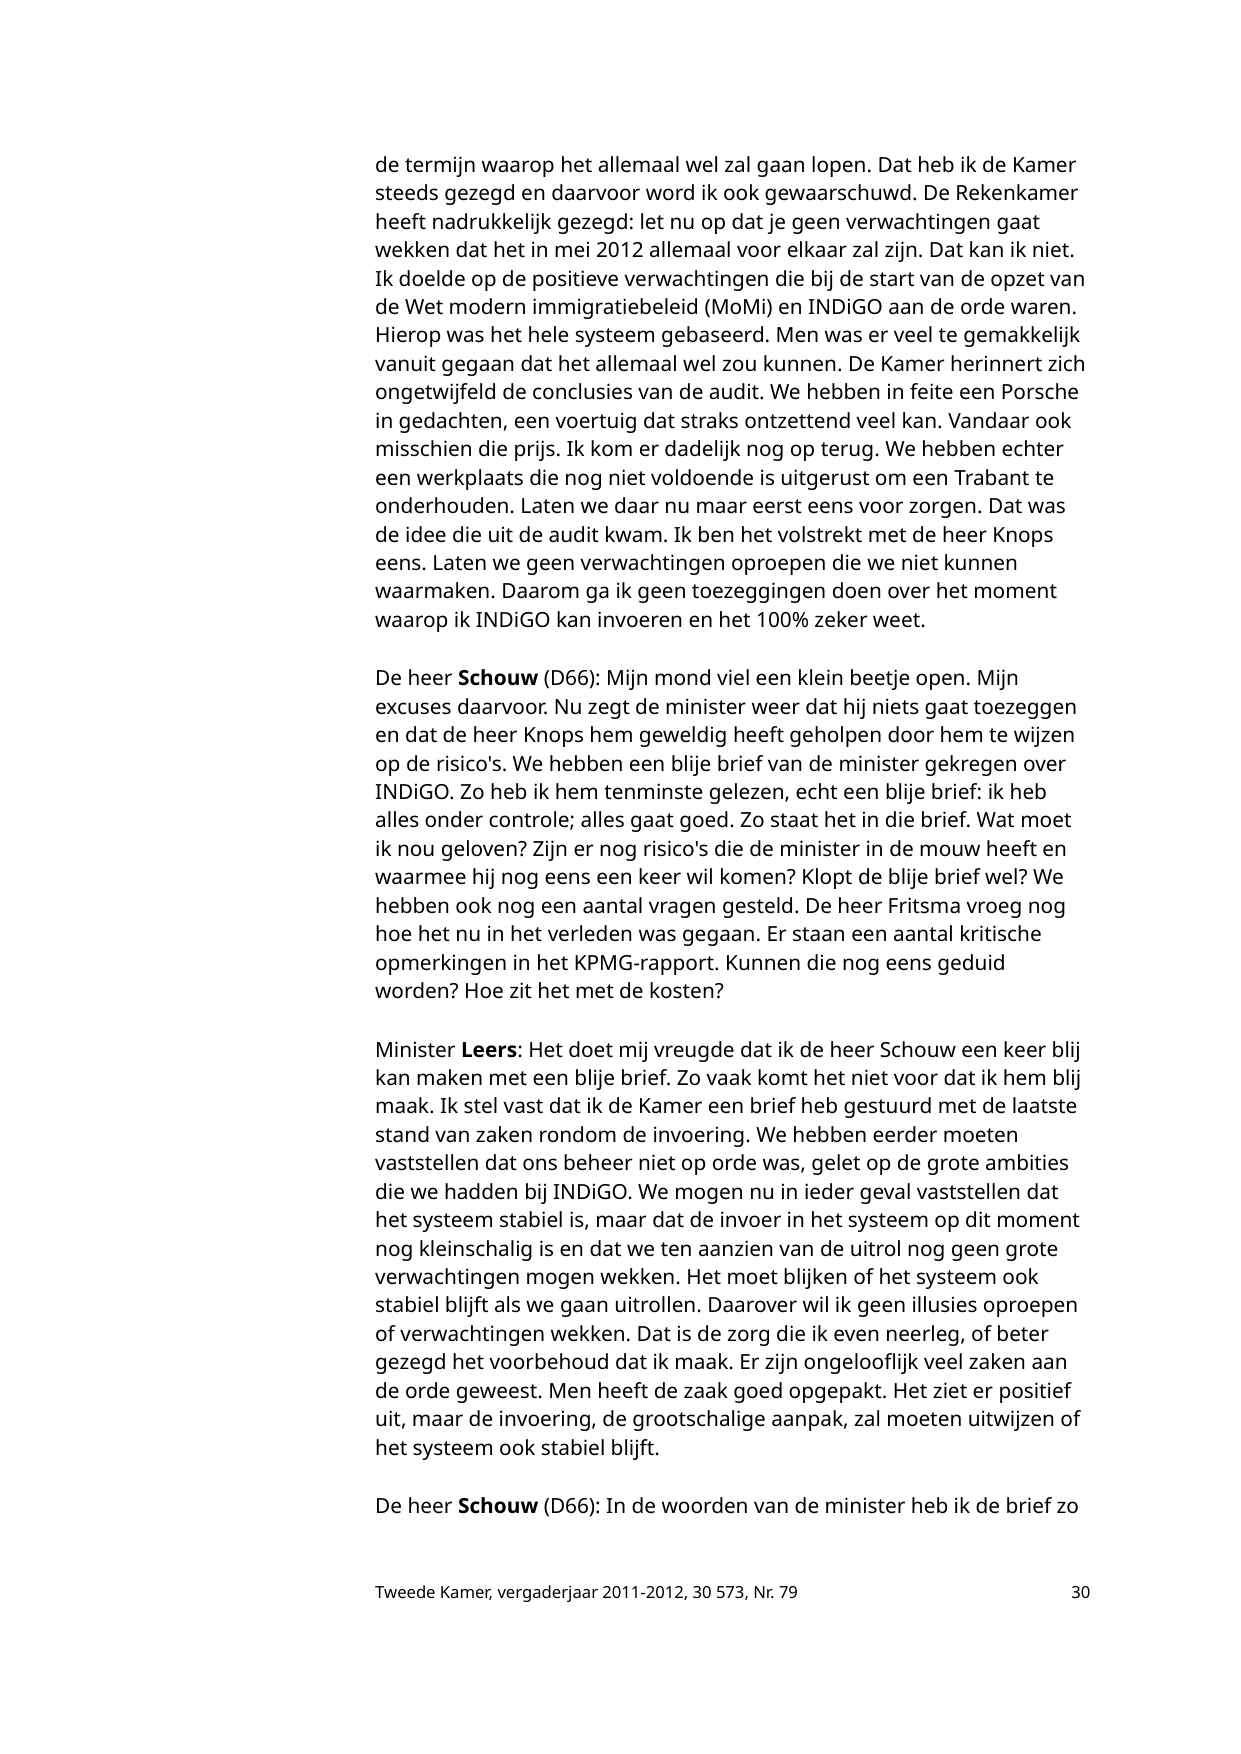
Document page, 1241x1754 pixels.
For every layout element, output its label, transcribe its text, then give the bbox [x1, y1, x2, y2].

text De heer Schouw (D66): Mijn mond viel een klein beetje open. Mijn excuses daarvoor. Nu zegt de minister weer dat hij niets gaat toezeggen en dat de heer Knops hem geweldig heeft geholpen door hem te wijzen op de risico's. We hebben een blije brief van de minister gekregen over INDiGO. Zo heb ik hem tenminste gelezen, echt een blije brief: ik heb alles onder controle; alles gaat goed. Zo staat het in die brief. Wat moet ik nou geloven? Zijn er nog risico's die de minister in de mouw heeft en waarmee hij nog eens een keer wil komen? Klopt de blije brief wel? We hebben ook nog een aantal vragen gesteld. De heer Fritsma vroeg nog hoe het nu in het verleden was gegaan. Er staan een aantal kritische opmerkingen in het KPMG-rapport. Kunnen die nog eens geduid worden? Hoe zit het met de kosten? [375, 663, 1090, 1005]
text de termijn waarop het allemaal wel zal gaan lopen. Dat heb ik de Kamer steeds gezegd en daarvoor word ik ook gewaarschuwd. De Rekenkamer heeft nadrukkelijk gezegd: let nu op dat je geen verwachtingen gaat wekken dat het in mei 2012 allemaal voor elkaar zal zijn. Dat kan ik niet. Ik doelde op de positieve verwachtingen die bij de start van de opzet van de Wet modern immigratiebeleid (MoMi) en INDiGO aan de orde waren. Hierop was het hele systeem gebaseerd. Men was er veel te gemakkelijk vanuit gegaan dat het allemaal wel zou kunnen. De Kamer herinnert zich ongetwijfeld de conclusies van de audit. We hebben in feite een Porsche in gedachten, een voertuig dat straks ontzettend veel kan. Vandaar ook misschien die prijs. Ik kom er dadelijk nog op terug. We hebben echter een werkplaats die nog niet voldoende is uitgerust om een Trabant te onderhouden. Laten we daar nu maar eerst eens voor zorgen. Dat was de idee die uit de audit kwam. Ik ben het volstrekt met de heer Knops eens. Laten we geen verwachtingen oproepen die we niet kunnen waarmaken. Daarom ga ik geen toezeggingen doen over het moment waarop ik INDiGO kan invoeren en het 100% zeker weet. [375, 150, 1090, 633]
text Minister Leers: Het doet mij vreugde dat ik de heer Schouw een keer blij kan maken met een blije brief. Zo vaak komt het niet voor dat ik hem blij maak. Ik stel vast dat ik de Kamer een brief heb gestuurd met de laatste stand van zaken rondom de invoering. We hebben eerder moeten vaststellen dat ons beheer niet op orde was, gelet op de grote ambities die we hadden bij INDiGO. We mogen nu in ieder geval vaststellen dat het systeem stabiel is, maar dat de invoer in het systeem op dit moment nog kleinschalig is en dat we ten aanzien van de uitrol nog geen grote verwachtingen mogen wekken. Het moet blijken of het systeem ook stabiel blijft als we gaan uitrollen. Daarover wil ik geen illusies oproepen of verwachtingen wekken. Dat is de zorg die ik even neerleg, of beter gezegd het voorbehoud dat ik maak. Er zijn ongelooflijk veel zaken aan de orde geweest. Men heeft de zaak goed opgepakt. Het ziet er positief uit, maar de invoering, de grootschalige aanpak, zal moeten uitwijzen of het systeem ook stabiel blijft. [375, 1035, 1090, 1461]
text De heer Schouw (D66): In de woorden van de minister heb ik de brief zo [375, 1491, 1090, 1520]
